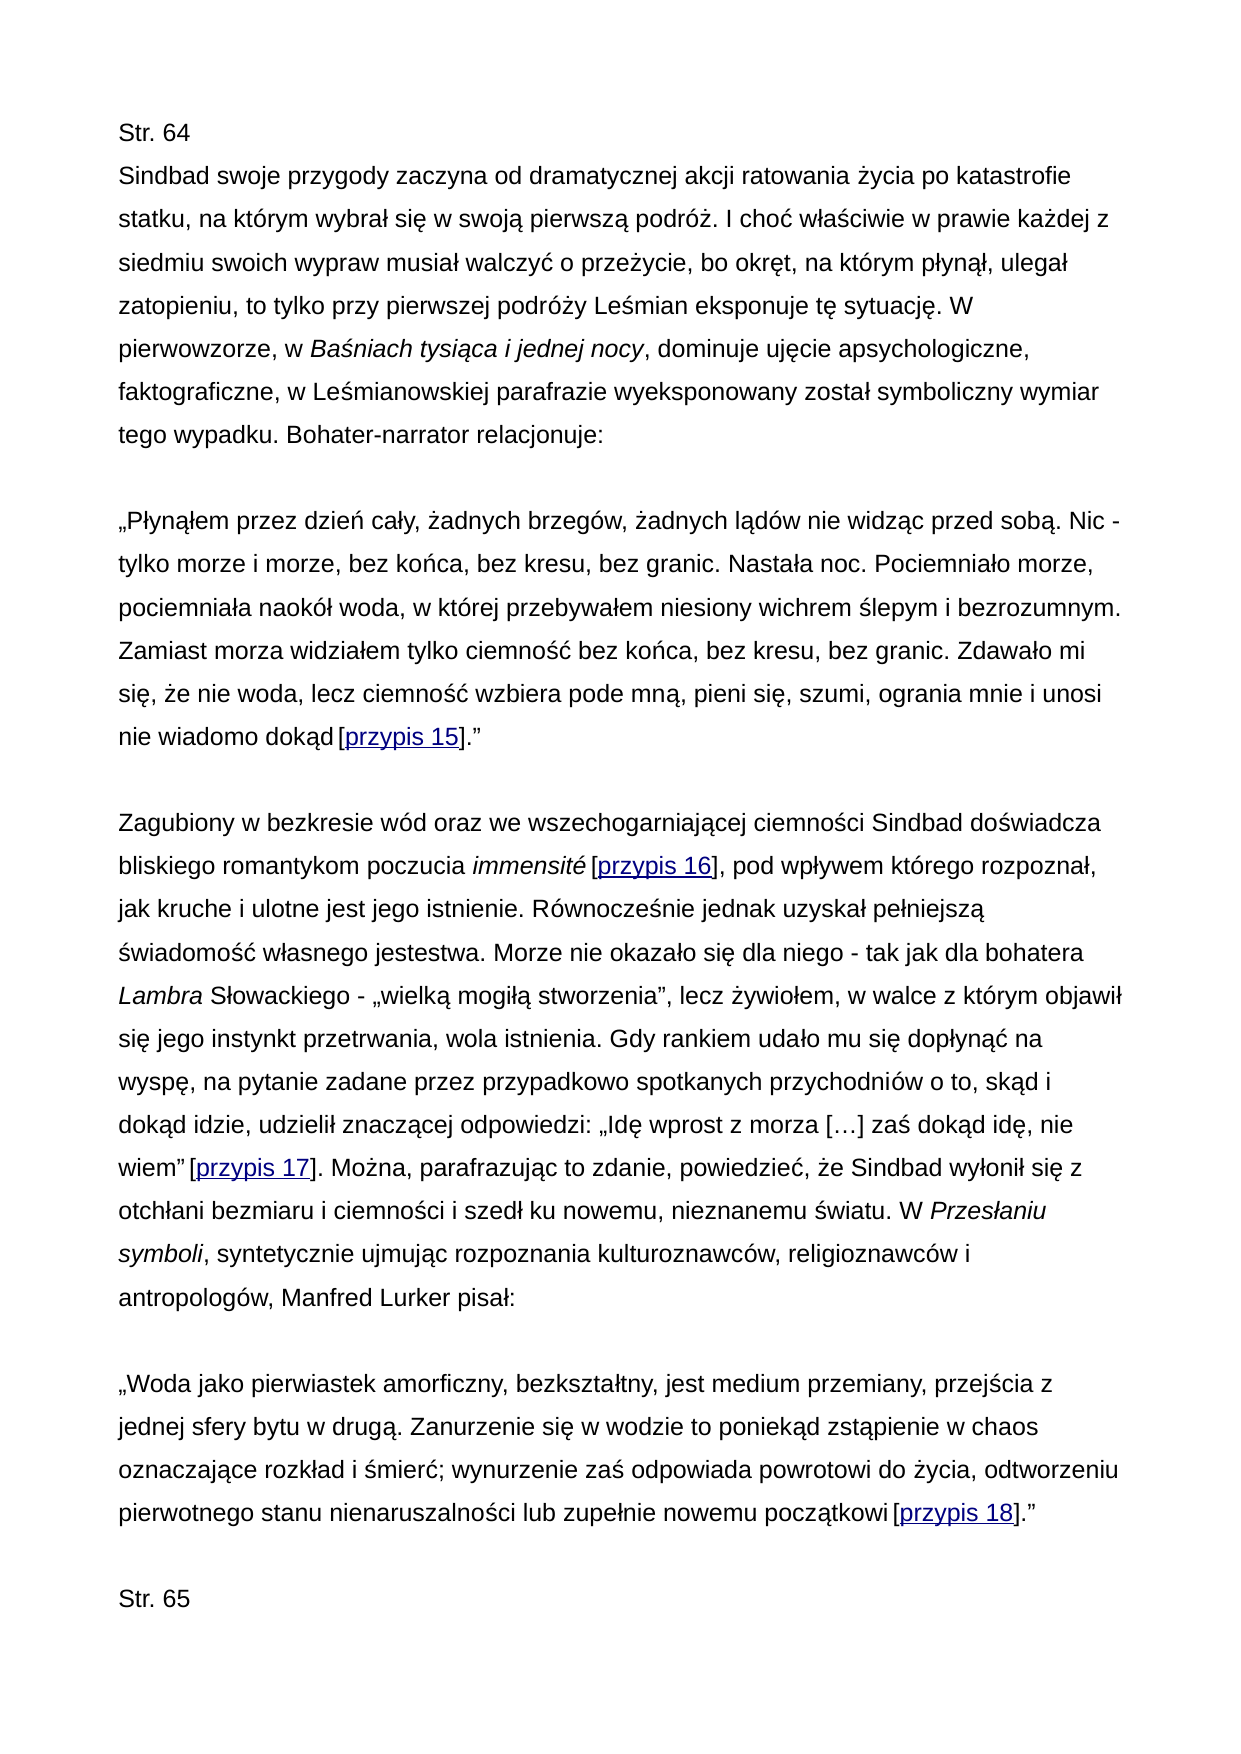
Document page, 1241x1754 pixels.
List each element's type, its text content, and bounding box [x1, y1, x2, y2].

text Str. 65 [118, 1584, 1122, 1613]
text „Płynąłem przez dzień cały, żadnych brzegów, żadnych lądów nie widząc przed sobą. Nic - tylko morze i morze, bez końca, bez kresu, bez granic. Nastała noc. Pociemniało morze, pociemniała naokół woda, w której przebywałem niesiony wichrem ślepym i bezrozumnym. Zamiast morza widziałem tylko ciemność bez końca, bez kresu, bez granic. Zdawało mi się, że nie woda, lecz ciemność wzbiera pode mną, pieni się, szumi, ogrania mnie i unosi nie wiadomo dokąd [przypis 15].” [118, 506, 1122, 751]
text Str. 64 [118, 118, 1122, 147]
text „Woda jako pierwiastek amorficzny, bezkształtny, jest medium przemiany, przejścia z jednej sfery bytu w drugą. Zanurzenie się w wodzie to poniekąd zstąpienie w chaos oznaczające rozkład i śmierć; wynurzenie zaś odpowiada powrotowi do życia, odtworzeniu pierwotnego stanu nienaruszalności lub zupełnie nowemu początkowi [przypis 18].” [118, 1369, 1122, 1527]
text Sindbad swoje przygody zaczyna od dramatycznej akcji ratowania życia po katastrofie statku, na którym wybrał się w swoją pierwszą podróż. I choć właściwie w prawie każdej z siedmiu swoich wypraw musiał walczyć o przeżycie, bo okręt, na którym płynął, ulegał zatopieniu, to tylko przy pierwszej podróży Leśmian eksponuje tę sytuację. W pierwowzorze, w Baśniach tysiąca i jednej nocy, dominuje ujęcie apsychologiczne, faktograficzne, w Leśmianowskiej parafrazie wyeksponowany został symboliczny wymiar tego wypadku. Bohater-narrator relacjonuje: [118, 161, 1122, 449]
text Zagubiony w bezkresie wód oraz we wszechogarniającej ciemności Sindbad doświadcza bliskiego romantykom poczucia immensité [przypis 16], pod wpływem którego rozpoznał, jak kruche i ulotne jest jego istnienie. Równocześnie jednak uzyskał pełniejszą świadomość własnego jestestwa. Morze nie okazało się dla niego - tak jak dla bohatera Lambra Słowackiego - „wielką mogiłą stworzenia”, lecz żywiołem, w walce z którym objawił się jego instynkt przetrwania, wola istnienia. Gdy rankiem udało mu się dopłynąć na wyspę, na pytanie zadane przez przypadkowo spotkanych przychodniów o to, skąd i dokąd idzie, udzielił znaczącej odpowiedzi: „Idę wprost z morza […] zaś dokąd idę, nie wiem” [przypis 17]. Można, parafrazując to zdanie, powiedzieć, że Sindbad wyłonił się z otchłani bezmiaru i ciemności i szedł ku nowemu, nieznanemu światu. W Przesłaniu symboli, syntetycznie ujmując rozpoznania kulturoznawców, religioznawców i antropologów, Manfred Lurker pisał: [118, 808, 1122, 1311]
